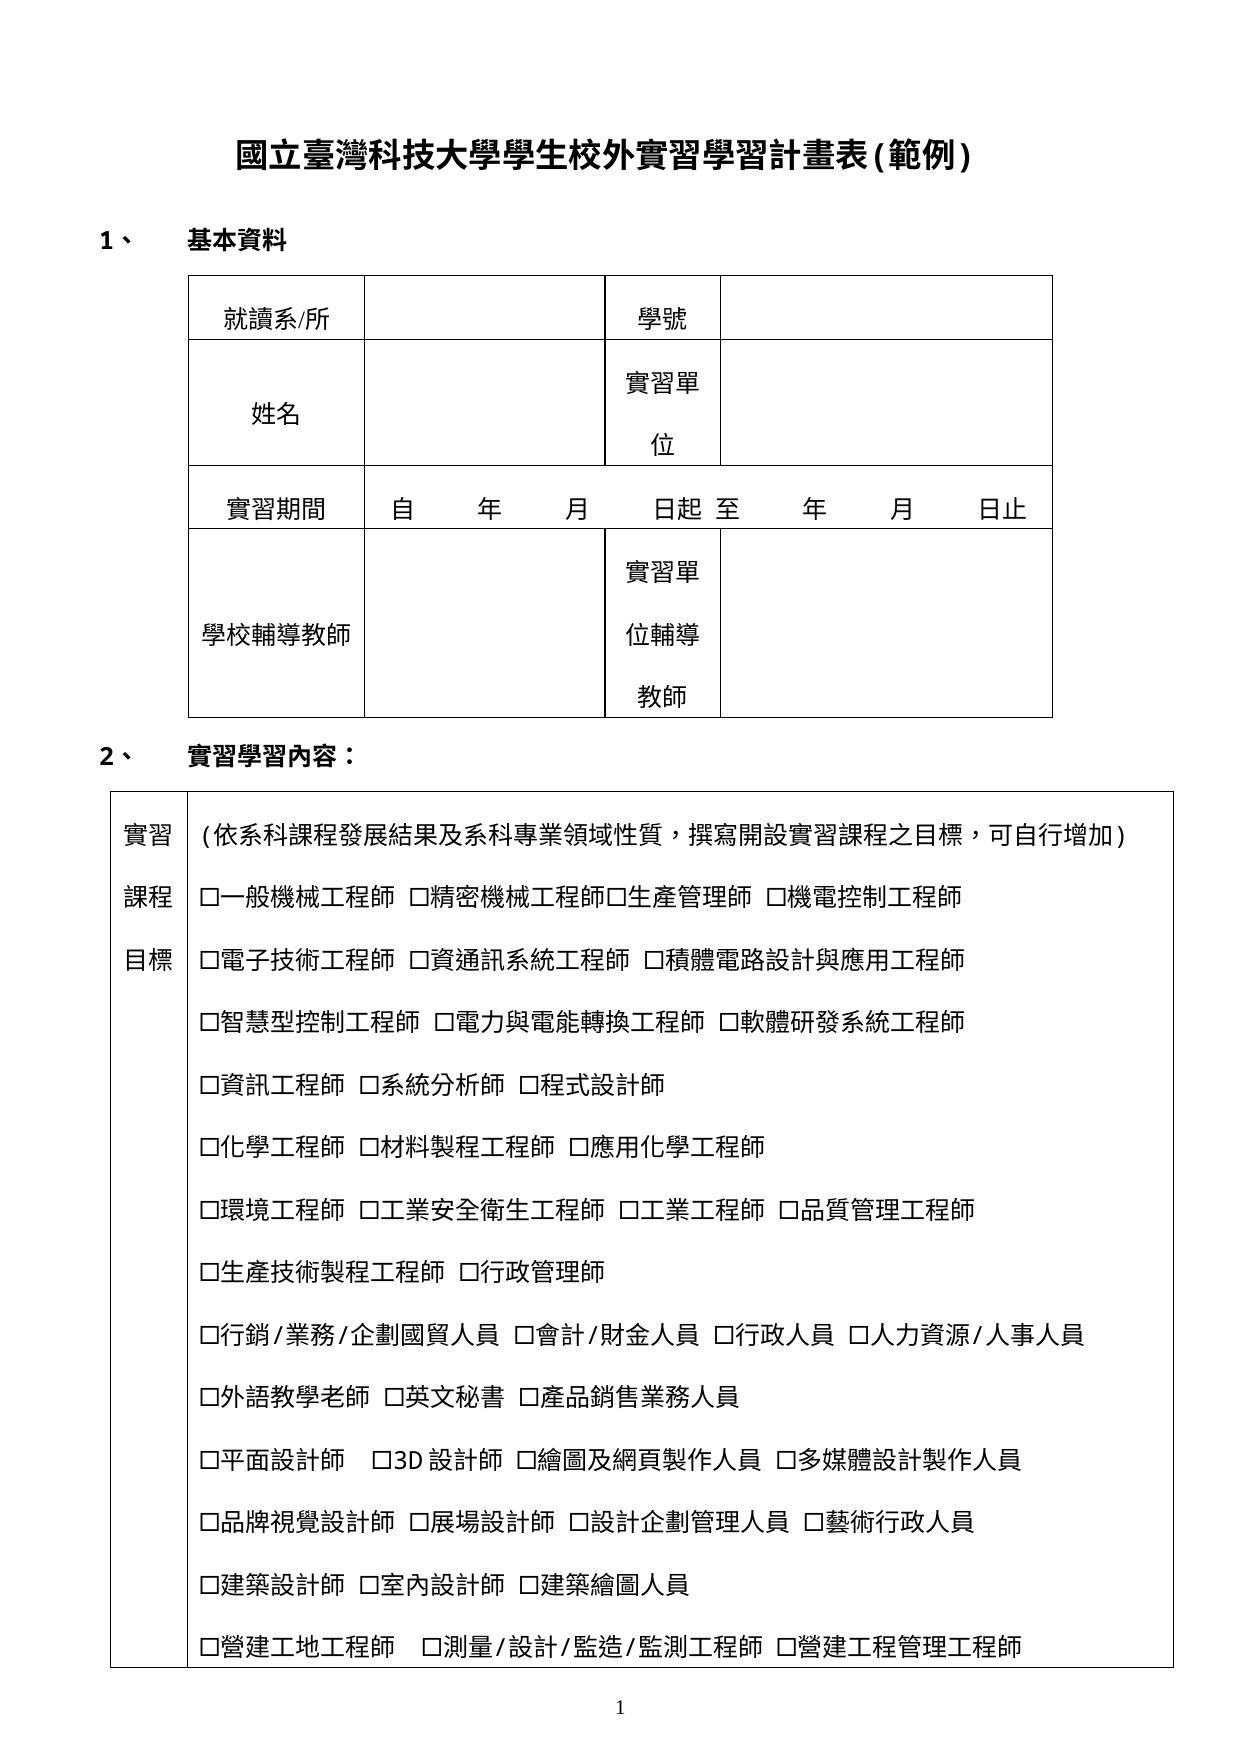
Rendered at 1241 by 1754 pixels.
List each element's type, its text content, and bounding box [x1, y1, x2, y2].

text 國立臺灣科技大學學生校外實習學習計畫表(範例) [158, 129, 1053, 178]
table_cell 姓名 [189, 340, 364, 464]
table_cell 實習單位輔導教師 [606, 529, 720, 717]
table_cell [721, 529, 1052, 717]
table_cell [721, 340, 1052, 464]
table_header 實習課程目標 [111, 792, 187, 1667]
table_header 就讀系/所 [189, 276, 364, 338]
table_header 學號 [606, 276, 720, 338]
table_cell 學校輔導教師 [189, 529, 364, 717]
table_header [721, 276, 1052, 338]
table_cell 實習期間 [189, 466, 364, 528]
list 實習學習內容： [99, 736, 1053, 773]
table_header (依系科課程發展結果及系科專業領域性質，撰寫開設實習課程之目標，可自行增加) 一般機械工程師 精密機械工程師生產管理師 機電控制工程師 電子技術工程師 資通訊系統工程師 積體電路設計與應用工程師 智慧型控制工程師 電力與電能轉換工程師 軟體研發系統工程師 資訊工程師 系統分析師 程式設計師 化學工程師 材料製程工程師 應用化學工程師 環境工程師 工業安全衛生工程師 工業工程師 品質管理工程師 生產技術製程工程師 行政管理師 行銷/業務/企劃國貿人員 會計/財金人員 行政人員 人力資源/人事人員 外語教學老師 英文秘書 產品銷售業務人員 平面設計師 3D設計師 繪圖及網頁製作人員 多媒體設計製作人員 品牌視覺設計師 展場設計師 設計企劃管理人員 藝術行政人員 建築設計師 室內設計師 建築繪圖人員 營建工地工程師 測量/設計/監造/監測工程師 營建工程管理工程師 [188, 792, 1173, 1667]
table_cell 實習單位 [606, 340, 720, 464]
table_cell 自 年 月 日起 至 年 月 日止 [365, 466, 1052, 528]
list 基本資料 [99, 221, 1053, 257]
table_cell [365, 529, 604, 717]
table_cell [365, 340, 604, 464]
table_header [365, 276, 604, 338]
